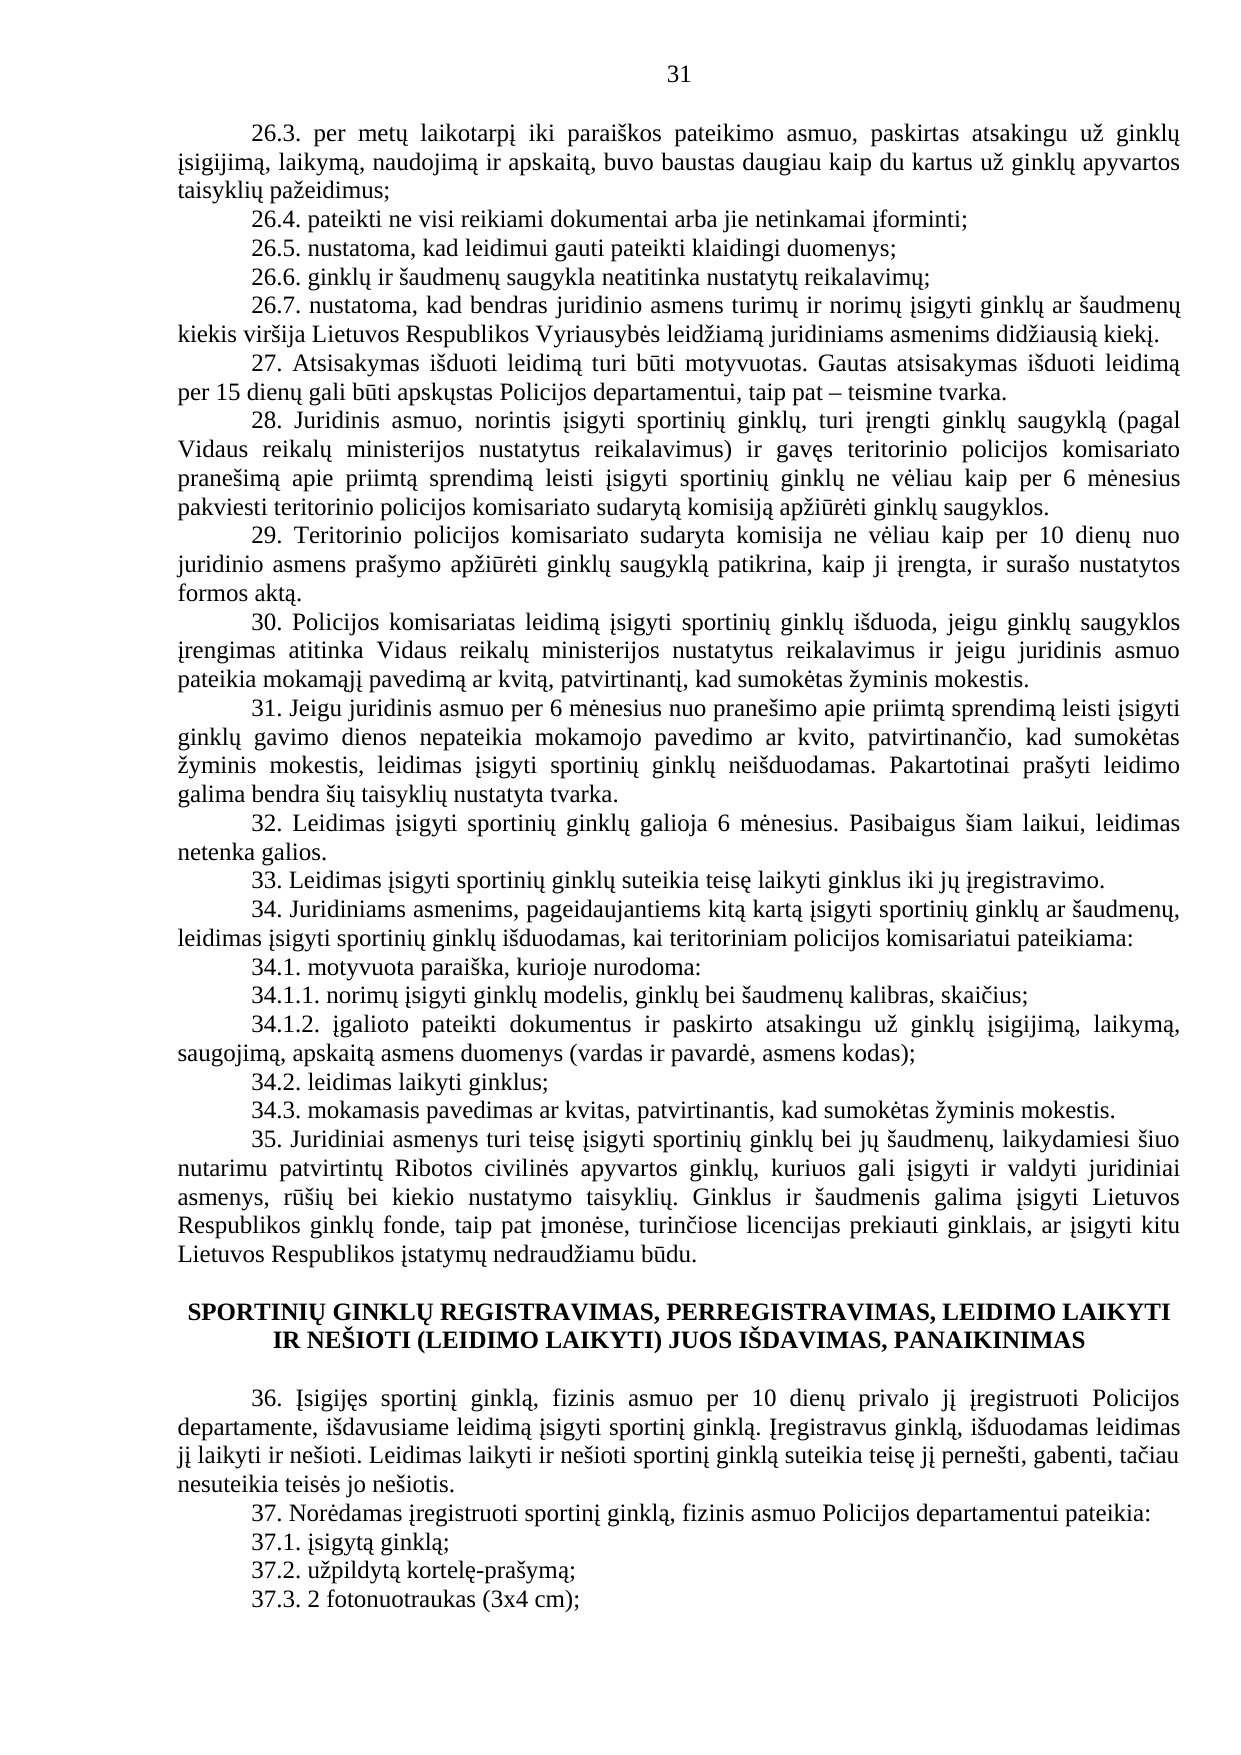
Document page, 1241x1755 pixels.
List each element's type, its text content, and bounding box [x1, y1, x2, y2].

text 34.1.2. įgalioto pateikti dokumentus ir paskirto atsakingu už ginklų įsigijimą, laikymą, saugojimą, apskaitą asmens duomenys (vardas ir pavardė, asmens kodas); [177, 1009, 1181, 1067]
text 30. Policijos komisariatas leidimą įsigyti sportinių ginklų išduoda, jeigu ginklų saugyklos įrengimas atitinka Vidaus reikalų ministerijos nustatytus reikalavimus ir jeigu juridinis asmuo pateikia mokamąjį pavedimą ar kvitą, patvirtinantį, kad sumokėtas žyminis mokestis. [177, 607, 1181, 693]
text 37.2. užpildytą kortelę-prašymą; [177, 1556, 1181, 1584]
text 34.1. motyvuota paraiška, kurioje nurodoma: [177, 952, 1181, 981]
text 31. Jeigu juridinis asmuo per 6 mėnesius nuo pranešimo apie priimtą sprendimą leisti įsigyti ginklų gavimo dienos nepateikia mokamojo pavedimo ar kvito, patvirtinančio, kad sumokėtas žyminis mokestis, leidimas įsigyti sportinių ginklų neišduodamas. Pakartotinai prašyti leidimo galima bendra šių taisyklių nustatyta tvarka. [177, 693, 1181, 808]
text 26.6. ginklų ir šaudmenų saugykla neatitinka nustatytų reikalavimų; [177, 262, 1181, 291]
text 37.1. įsigytą ginklą; [177, 1527, 1181, 1556]
text 26.7. nustatoma, kad bendras juridinio asmens turimų ir norimų įsigyti ginklų ar šaudmenų kiekis viršija Lietuvos Respublikos Vyriausybės leidžiamą juridiniams asmenims didžiausią kiekį. [177, 291, 1181, 348]
text 28. Juridinis asmuo, norintis įsigyti sportinių ginklų, turi įrengti ginklų saugyklą (pagal Vidaus reikalų ministerijos nustatytus reikalavimus) ir gavęs teritorinio policijos komisariato pranešimą apie priimtą sprendimą leisti įsigyti sportinių ginklų ne vėliau kaip per 6 mėnesius pakviesti teritorinio policijos komisariato sudarytą komisiją apžiūrėti ginklų saugyklos. [177, 406, 1181, 521]
text Sportinių ginklų registravimas, perregistravimas, leidimo laikyti ir nešioti (leidimo laikyti) juos išdavimas, panaikinimas [177, 1297, 1181, 1354]
text 27. Atsisakymas išduoti leidimą turi būti motyvuotas. Gautas atsisakymas išduoti leidimą per 15 dienų gali būti apskųstas Policijos departamentui, taip pat – teismine tvarka. [177, 348, 1181, 406]
text 35. Juridiniai asmenys turi teisę įsigyti sportinių ginklų bei jų šaudmenų, laikydamiesi šiuo nutarimu patvirtintų Ribotos civilinės apyvartos ginklų, kuriuos gali įsigyti ir valdyti juridiniai asmenys, rūšių bei kiekio nustatymo taisyklių. Ginklus ir šaudmenis galima įsigyti Lietuvos Respublikos ginklų fonde, taip pat įmonėse, turinčiose licencijas prekiauti ginklais, ar įsigyti kitu Lietuvos Respublikos įstatymų nedraudžiamu būdu. [177, 1124, 1181, 1268]
text 36. Įsigijęs sportinį ginklą, fizinis asmuo per 10 dienų privalo jį įregistruoti Policijos departamente, išdavusiame leidimą įsigyti sportinį ginklą. Įregistravus ginklą, išduodamas leidimas jį laikyti ir nešioti. Leidimas laikyti ir nešioti sportinį ginklą suteikia teisę jį pernešti, gabenti, tačiau nesuteikia teisės jo nešiotis. [177, 1383, 1181, 1498]
text 33. Leidimas įsigyti sportinių ginklų suteikia teisę laikyti ginklus iki jų įregistravimo. [177, 866, 1181, 894]
text 26.4. pateikti ne visi reikiami dokumentai arba jie netinkamai įforminti; [177, 204, 1181, 233]
text 26.5. nustatoma, kad leidimui gauti pateikti klaidingi duomenys; [177, 233, 1181, 262]
text 34.2. leidimas laikyti ginklus; [177, 1067, 1181, 1096]
text 37. Norėdamas įregistruoti sportinį ginklą, fizinis asmuo Policijos departamentui pateikia: [177, 1498, 1181, 1527]
text 37.3. 2 fotonuotraukas (3x4 cm); [177, 1584, 1181, 1613]
text 32. Leidimas įsigyti sportinių ginklų galioja 6 mėnesius. Pasibaigus šiam laikui, leidimas netenka galios. [177, 808, 1181, 866]
text 26.3. per metų laikotarpį iki paraiškos pateikimo asmuo, paskirtas atsakingu už ginklų įsigijimą, laikymą, naudojimą ir apskaitą, buvo baustas daugiau kaip du kartus už ginklų apyvartos taisyklių pažeidimus; [177, 118, 1181, 204]
text 34.1.1. norimų įsigyti ginklų modelis, ginklų bei šaudmenų kalibras, skaičius; [177, 981, 1181, 1009]
text 34. Juridiniams asmenims, pageidaujantiems kitą kartą įsigyti sportinių ginklų ar šaudmenų, leidimas įsigyti sportinių ginklų išduodamas, kai teritoriniam policijos komisariatui pateikiama: [177, 894, 1181, 952]
text 34.3. mokamasis pavedimas ar kvitas, patvirtinantis, kad sumokėtas žyminis mokestis. [177, 1096, 1181, 1124]
text 29. Teritorinio policijos komisariato sudaryta komisija ne vėliau kaip per 10 dienų nuo juridinio asmens prašymo apžiūrėti ginklų saugyklą patikrina, kaip ji įrengta, ir surašo nustatytos formos aktą. [177, 521, 1181, 607]
